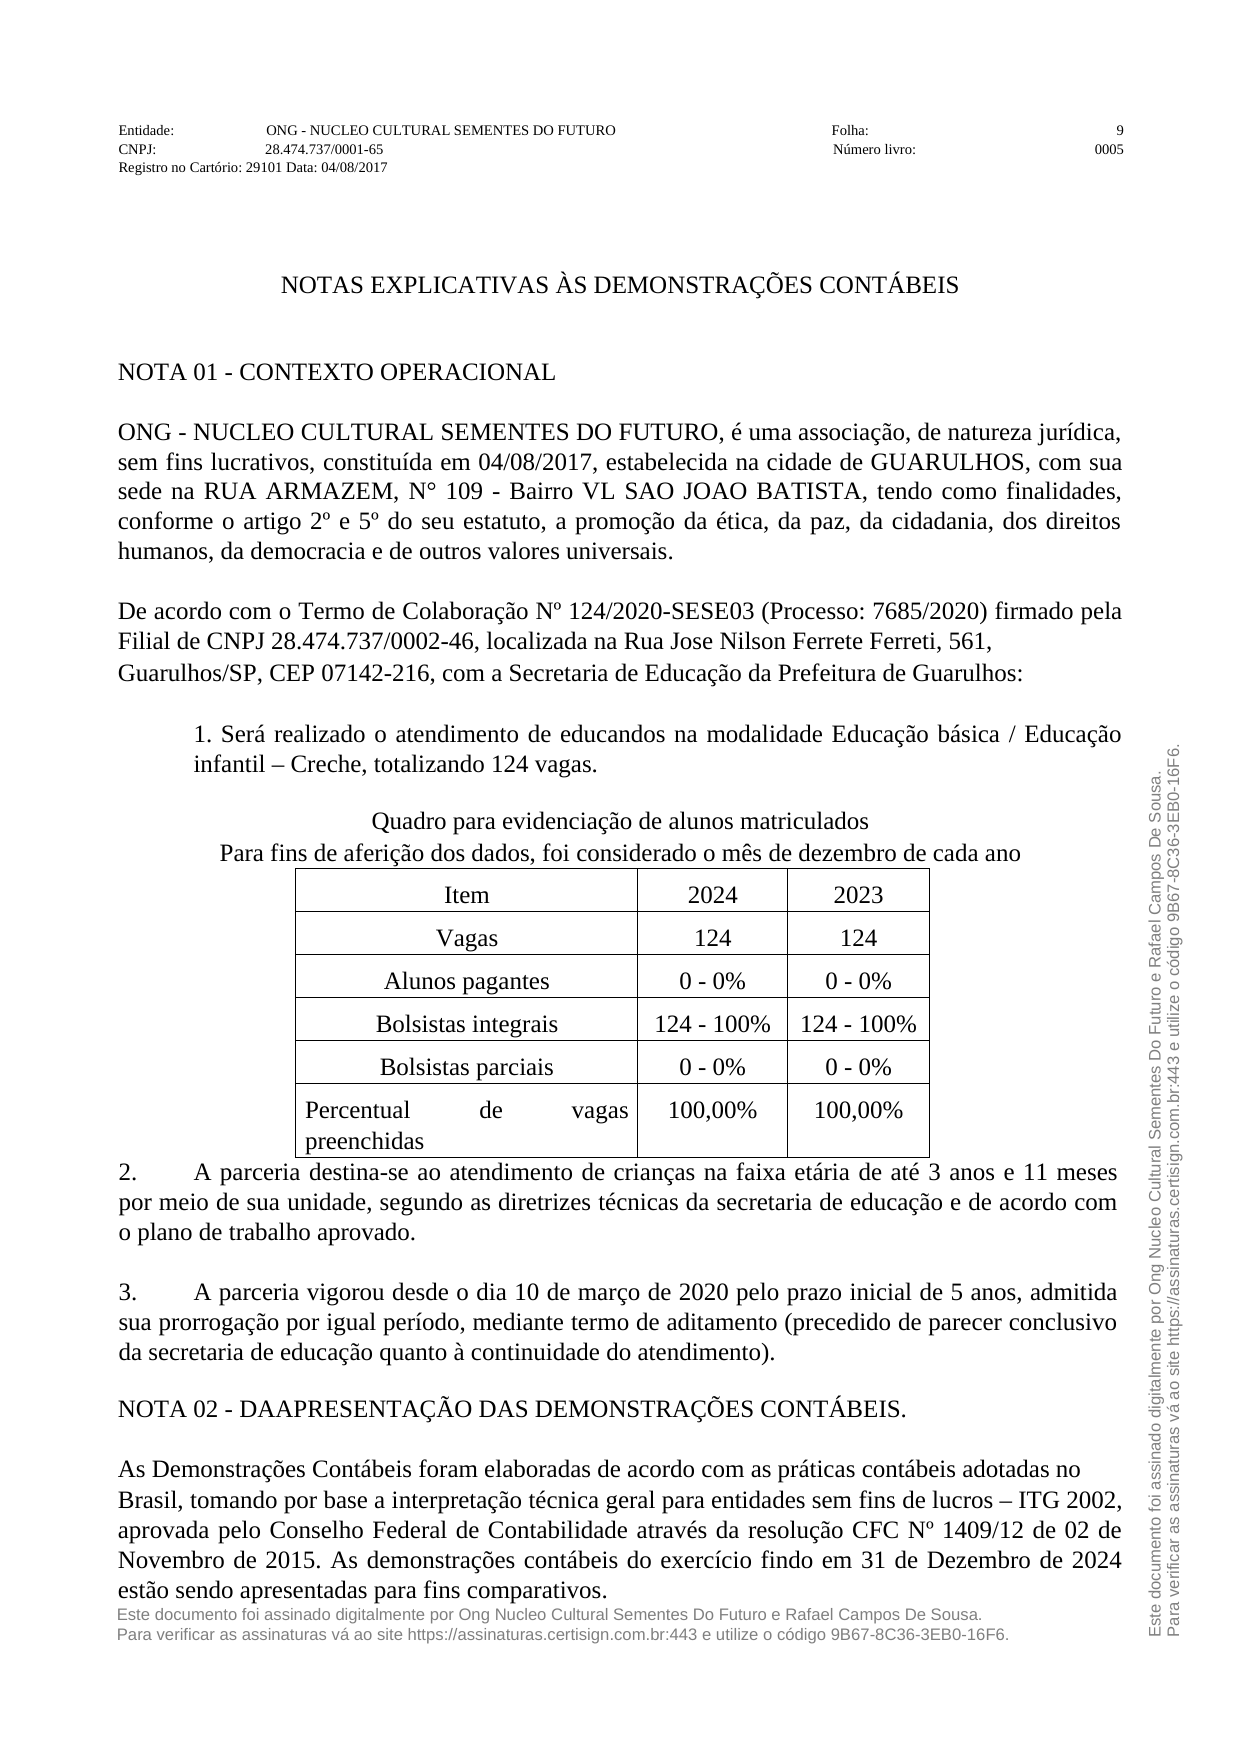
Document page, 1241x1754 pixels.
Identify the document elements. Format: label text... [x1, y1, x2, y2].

text NOTAS EXPLICATIVAS ÀS DEMONSTRAÇÕES CONTÁBEIS [118, 271, 1122, 299]
table_cell 124 [638, 912, 787, 954]
subtitle NOTA 01 - CONTEXTO OPERACIONAL [118, 357, 1124, 385]
subtitle Quadro para evidenciação de alunos matriculados [118, 806, 1122, 835]
text ONG - NUCLEO CULTURAL SEMENTES DO FUTURO, é uma associação, de natureza jurídica, sem fins lucrativos, constituída em 04/08/2017, estabelecida na cidade de GUARULHOS, com sua sede na RUA ARMAZEM, N° 109 - Bairro VL SAO JOAO BATISTA, tendo como finalidades, conforme o artigo 2º e 5º do seu estatuto, a promoção da ética, da paz, da cidadania, dos direitos humanos, da democracia e de outros valores universais. [118, 417, 1123, 565]
table_cell 100,00% [788, 1084, 929, 1157]
list A parceria destina-se ao atendimento de crianças na faixa etária de até 3 anos e 11 meses por meio de sua unidade, segundo as diretrizes técnicas da secretaria de educação e de acordo com o plano de trabalho aprovado. [118, 1157, 1119, 1246]
table_cell 100,00% [638, 1084, 787, 1157]
table_cell Alunos pagantes [296, 955, 637, 997]
table_header Item [296, 869, 637, 911]
text NOTA 02 - DAAPRESENTAÇÃO DAS DEMONSTRAÇÕES CONTÁBEIS. [118, 1394, 1124, 1423]
text Para fins de aferição dos dados, foi considerado o mês de dezembro de cada ano [118, 838, 1122, 866]
text 1. Será realizado o atendimento de educandos na modalidade Educação básica / Educação infantil – Creche, totalizando 124 vagas. [193, 719, 1123, 777]
list A parceria vigorou desde o dia 10 de março de 2020 pelo prazo inicial de 5 anos, admitida sua prorrogação por igual período, mediante termo de aditamento (precedido de parecer conclusivo da secretaria de educação quanto à continuidade do atendimento). [118, 1277, 1119, 1366]
table_cell 124 - 100% [788, 998, 929, 1040]
table_cell Bolsistas parciais [296, 1041, 637, 1083]
table_cell Percentual de vagas preenchidas [296, 1084, 637, 1157]
table_cell Vagas [296, 912, 637, 954]
table_cell Bolsistas integrais [296, 998, 637, 1040]
table_header 2024 [638, 869, 787, 911]
table_cell 0 - 0% [788, 955, 929, 997]
table_cell 0 - 0% [638, 955, 787, 997]
table_cell 0 - 0% [788, 1041, 929, 1083]
table_cell 124 - 100% [638, 998, 787, 1040]
text As Demonstrações Contábeis foram elaboradas de acordo com as práticas contábeis adotadas no [118, 1454, 1123, 1483]
text Guarulhos/SP, CEP 07142-216, com a Secretaria de Educação da Prefeitura de Guarulhos: [118, 658, 1123, 687]
table_cell 124 [788, 912, 929, 954]
table_header 2023 [788, 869, 929, 911]
table_cell 0 - 0% [638, 1041, 787, 1083]
text De acordo com o Termo de Colaboração Nº 124/2020-SESE03 (Processo: 7685/2020) firmado pela Filial de CNPJ 28.474.737/0002-46, localizada na Rua Jose Nilson Ferrete Ferreti, 561, [118, 596, 1123, 655]
text Brasil, tomando por base a interpretação técnica geral para entidades sem fins de lucros – ITG 2002, aprovada pelo Conselho Federal de Contabilidade através da resolução CFC Nº 1409/12 de 02 de Novembro de 2015. As demonstrações contábeis do exercício findo em 31 de Dezembro de 2024 estão sendo apresentadas para fins comparativos. [118, 1485, 1123, 1603]
